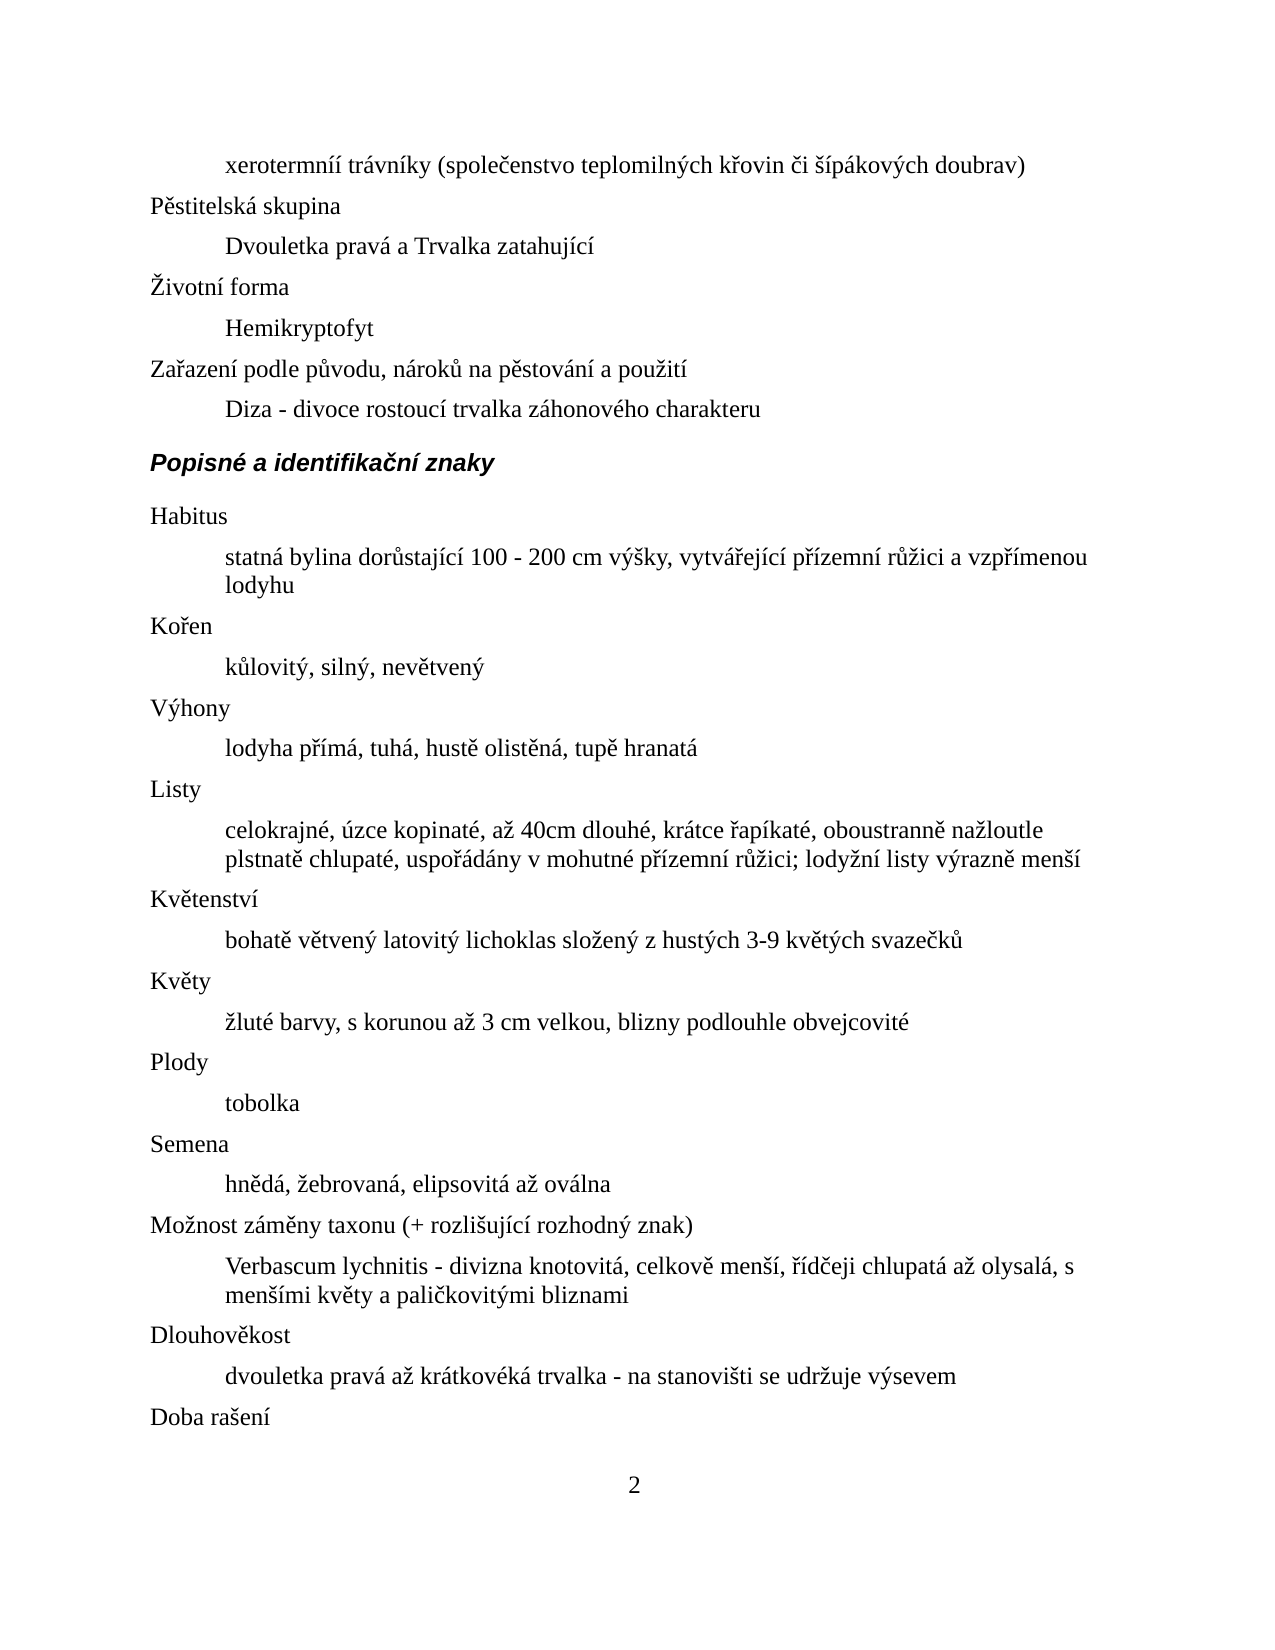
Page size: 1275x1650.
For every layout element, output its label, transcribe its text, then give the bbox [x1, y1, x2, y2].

text hnědá, žebrovaná, elipsovitá až oválna [225, 1169, 1125, 1198]
text statná bylina dorůstající 100 - 200 cm výšky, vytvářející přízemní růžici a vzpřímenou lodyhu [225, 542, 1125, 599]
text Semena [150, 1129, 1125, 1158]
text Dlouhověkost [150, 1321, 1125, 1349]
text Zařazení podle původu, nároků na pěstování a použití [150, 354, 1125, 382]
text Pěstitelská skupina [150, 191, 1125, 219]
text tobolka [225, 1088, 1125, 1117]
text lodyha přímá, tuhá, hustě olistěná, tupě hranatá [225, 733, 1125, 762]
text Dvouletka pravá a Trvalka zatahující [225, 231, 1125, 260]
text Květenství [150, 884, 1125, 913]
text Habitus [150, 501, 1125, 530]
text dvouletka pravá až krátkovéká trvalka - na stanovišti se udržuje výsevem [225, 1361, 1125, 1390]
text Listy [150, 774, 1125, 803]
text xerotermníí trávníky (společenstvo teplomilných křovin či šípákových doubrav) [225, 150, 1125, 179]
text celokrajné, úzce kopinaté, až 40cm dlouhé, krátce řapíkaté, oboustranně nažloutle plstnatě chlupaté, uspořádány v mohutné přízemní růžici; lodyžní listy výrazně menší [225, 815, 1125, 872]
text Životní forma [150, 272, 1125, 301]
text Plody [150, 1047, 1125, 1076]
text žluté barvy, s korunou až 3 cm velkou, blizny podlouhle obvejcovité [225, 1007, 1125, 1035]
text Květy [150, 966, 1125, 995]
text Verbascum lychnitis - divizna knotovitá, celkově menší, řídčeji chlupatá až olysalá, s menšími květy a paličkovitými bliznami [225, 1251, 1125, 1308]
text kůlovitý, silný, nevětvený [225, 652, 1125, 681]
text Diza - divoce rostoucí trvalka záhonového charakteru [225, 394, 1125, 423]
text Kořen [150, 611, 1125, 640]
text Výhony [150, 693, 1125, 722]
text Doba rašení [150, 1402, 1125, 1431]
text bohatě větvený latovitý lichoklas složený z hustých 3-9 květých svazečků [225, 925, 1125, 954]
text Možnost záměny taxonu (+ rozlišující rozhodný znak) [150, 1210, 1125, 1239]
subtitle Popisné a identifikační znaky [150, 448, 1125, 477]
text Hemikryptofyt [225, 313, 1125, 342]
